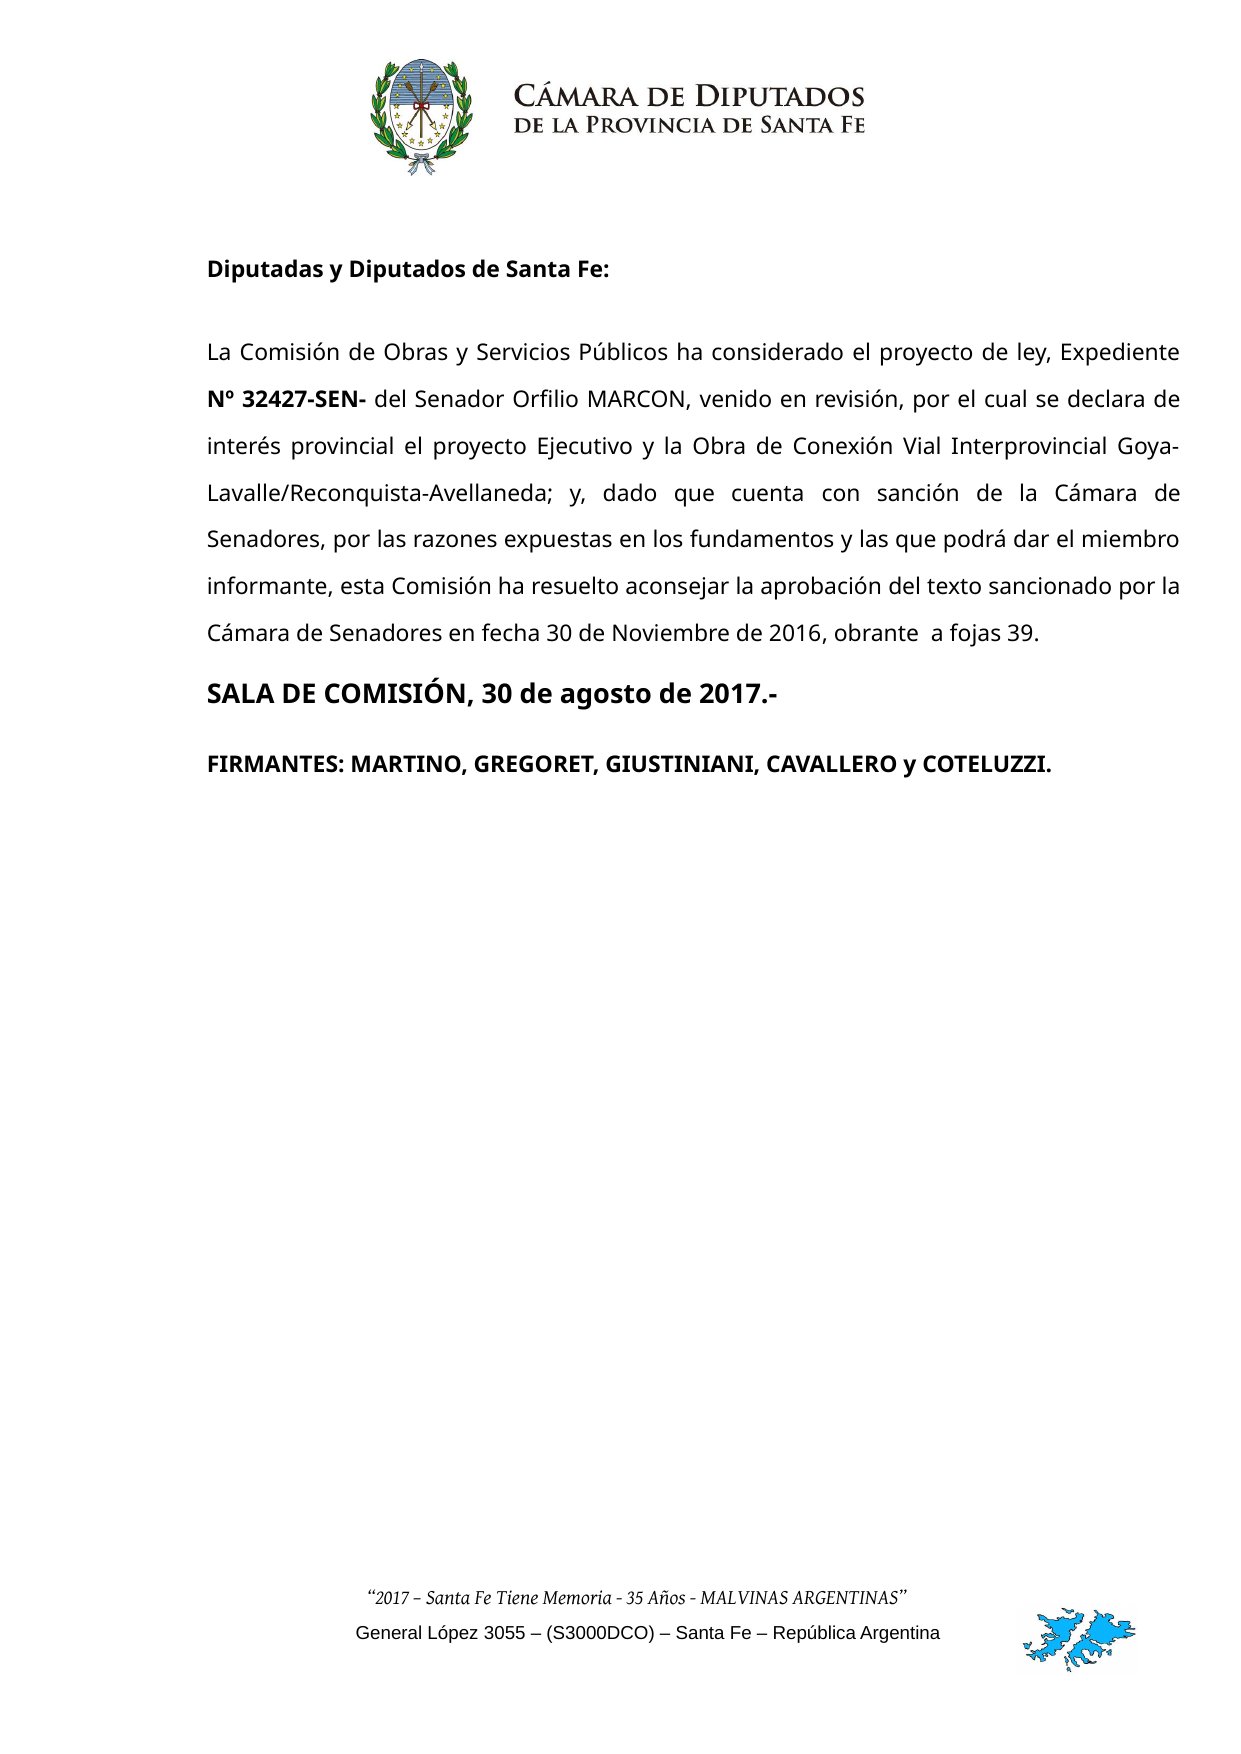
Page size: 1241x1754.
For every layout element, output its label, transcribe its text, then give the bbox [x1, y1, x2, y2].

picture [1016, 1602, 1139, 1676]
text SALA DE COMISIÓN, 30 de agosto de 2017.- [207, 674, 1181, 711]
text Diputadas y Diputados de Santa Fe: [207, 253, 1181, 284]
text FIRMANTES: MARTINO, GREGORET, GIUSTINIANI, CAVALLERO y COTELUZZI. [207, 747, 1181, 779]
text La Comisión de Obras y Servicios Públicos ha considerado el proyecto de ley, Expediente Nº 32427-SEN- del Senador Orfilio MARCON, venido en revisión, por el cual se declara de interés provincial el proyecto Ejecutivo y la Obra de Conexión Vial Interprovincial Goya-Lavalle/Reconquista-Avellaneda; y, dado que cuenta con sanción de la Cámara de Senadores, por las razones expuestas en los fundamentos y las que podrá dar el miembro informante, esta Comisión ha resuelto aconsejar la aprobación del texto sancionado por la Cámara de Senadores en fecha 30 de Noviembre de 2016, obrante a fojas 39. [207, 336, 1181, 648]
picture [370, 59, 865, 180]
